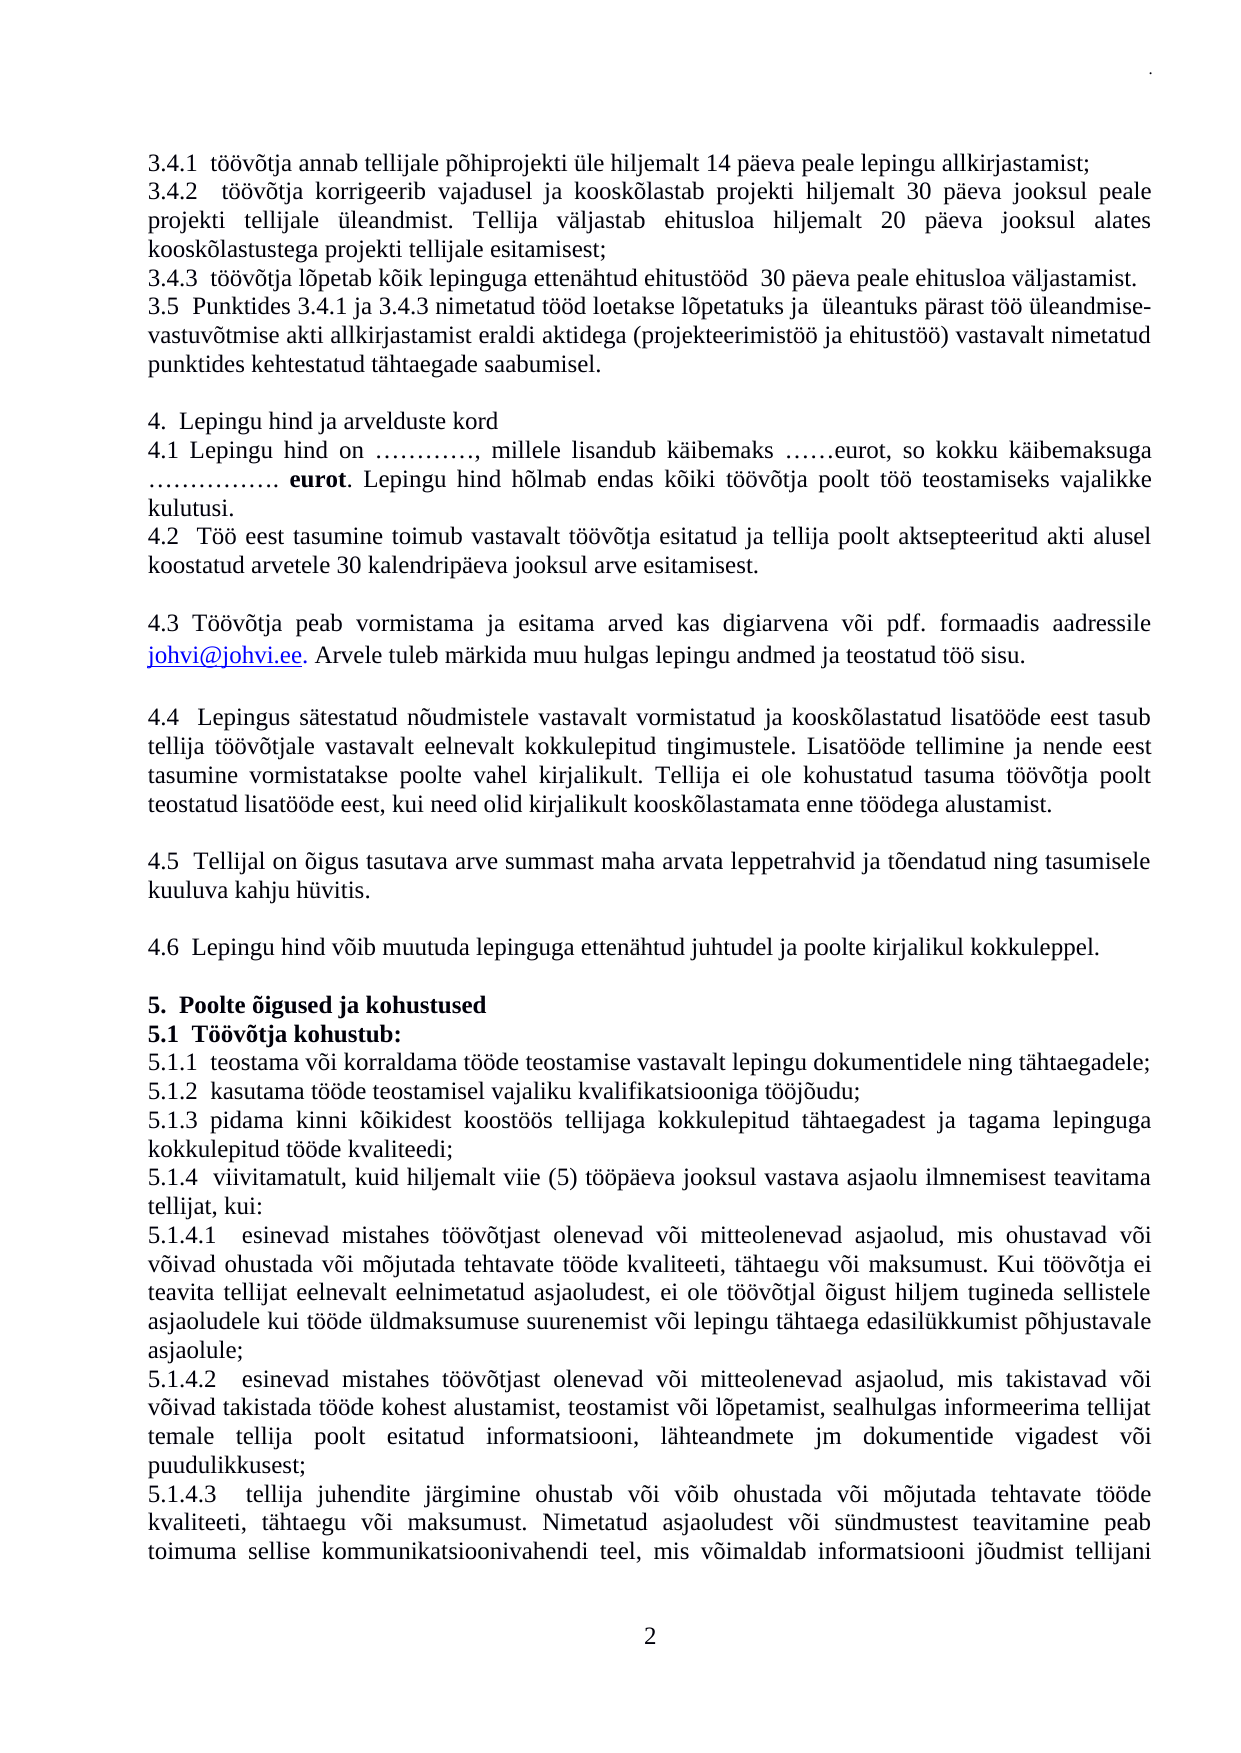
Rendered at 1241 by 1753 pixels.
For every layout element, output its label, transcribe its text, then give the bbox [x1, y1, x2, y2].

list 4.5 Tellijal on õigus tasutava arve summast maha arvata leppetrahvid ja tõendatud ning tasumisele kuuluva kahju hüvitis. [148, 846, 1152, 904]
list 5. Poolte õigused ja kohustused [148, 990, 1152, 1019]
list 5.1.4 viivitamatult, kuid hiljemalt viie (5) tööpäeva jooksul vastava asjaolu ilmnemisest teavitama tellijat, kui: [148, 1162, 1152, 1220]
list 5.1.4.2 esinevad mistahes töövõtjast olenevad või mitteolenevad asjaolud, mis takistavad või võivad takistada tööde kohest alustamist, teostamist või lõpetamist, sealhulgas informeerima tellijat temale tellija poolt esitatud informatsiooni, lähteandmete jm dokumentide vigadest või puudulikkusest; [148, 1364, 1152, 1479]
list 4.6 Lepingu hind võib muutuda lepinguga ettenähtud juhtudel ja poolte kirjalikul kokkuleppel. [148, 932, 1152, 961]
list 5.1.4.3 tellija juhendite järgimine ohustab või võib ohustada või mõjutada tehtavate tööde kvaliteeti, tähtaegu või maksumust. Nimetatud asjaoludest või sündmustest teavitamine peab toimuma sellise kommunikatsioonivahendi teel, mis võimaldab informatsiooni jõudmist tellijani [148, 1479, 1152, 1565]
text 4. Lepingu hind ja arvelduste kord [148, 406, 1152, 435]
list 5.1.4.1 esinevad mistahes töövõtjast olenevad või mitteolenevad asjaolud, mis ohustavad või võivad ohustada või mõjutada tehtavate tööde kvaliteeti, tähtaegu või maksumust. Kui töövõtja ei teavita tellijat eelnevalt eelnimetatud asjaoludest, ei ole töövõtjal õigust hiljem tugineda sellistele asjaoludele kui tööde üldmaksumuse suurenemist või lepingu tähtaega edasilükkumist põhjustavale asjaolule; [148, 1220, 1152, 1364]
text 4.2 Töö eest tasumine toimub vastavalt töövõtja esitatud ja tellija poolt aktsepteeritud akti alusel koostatud arvetele 30 kalendripäeva jooksul arve esitamisest. [148, 521, 1152, 579]
text 4.1 Lepingu hind on …………, millele lisandub käibemaks ……eurot, so kokku käibemaksuga ……………. eurot. Lepingu hind hõlmab endas kõiki töövõtja poolt töö teostamiseks vajalikke kulutusi. [148, 435, 1152, 521]
text 3.4.2 töövõtja korrigeerib vajadusel ja kooskõlastab projekti hiljemalt 30 päeva jooksul peale projekti tellijale üleandmist. Tellija väljastab ehitusloa hiljemalt 20 päeva jooksul alates kooskõlastustega projekti tellijale esitamisest; [148, 176, 1152, 263]
text 3.5 Punktides 3.4.1 ja 3.4.3 nimetatud tööd loetakse lõpetatuks ja üleantuks pärast töö üleandmise-vastuvõtmise akti allkirjastamist eraldi aktidega (projekteerimistöö ja ehitustöö) vastavalt nimetatud punktides kehtestatud tähtaegade saabumisel. [148, 291, 1152, 378]
list 4.4 Lepingus sätestatud nõudmistele vastavalt vormistatud ja kooskõlastatud lisatööde eest tasub tellija töövõtjale vastavalt eelnevalt kokkulepitud tingimustele. Lisatööde tellimine ja nende eest tasumine vormistatakse poolte vahel kirjalikult. Tellija ei ole kohustatud tasuma töövõtja poolt teostatud lisatööde eest, kui need olid kirjalikult kooskõlastamata enne töödega alustamist. [148, 702, 1152, 817]
text 4.3 Töövõtja peab vormistama ja esitama arved kas digiarvena või pdf. formaadis aadressile johvi@johvi.ee. Arvele tuleb märkida muu hulgas lepingu andmed ja teostatud töö sisu. [148, 608, 1152, 669]
text 3.4.1 töövõtja annab tellijale põhiprojekti üle hiljemalt 14 päeva peale lepingu allkirjastamist; [148, 148, 1152, 176]
list 5.1.1 teostama või korraldama tööde teostamise vastavalt lepingu dokumentidele ning tähtaegadele; [148, 1047, 1152, 1076]
list 5.1.3 pidama kinni kõikidest koostöös tellijaga kokkulepitud tähtaegadest ja tagama lepinguga kokkulepitud tööde kvaliteedi; [148, 1105, 1152, 1162]
list 5.1 Töövõtja kohustub: [148, 1019, 1152, 1047]
list 5.1.2 kasutama tööde teostamisel vajaliku kvalifikatsiooniga tööjõudu; [148, 1076, 1152, 1105]
text 3.4.3 töövõtja lõpetab kõik lepinguga ettenähtud ehitustööd 30 päeva peale ehitusloa väljastamist. [148, 263, 1152, 291]
